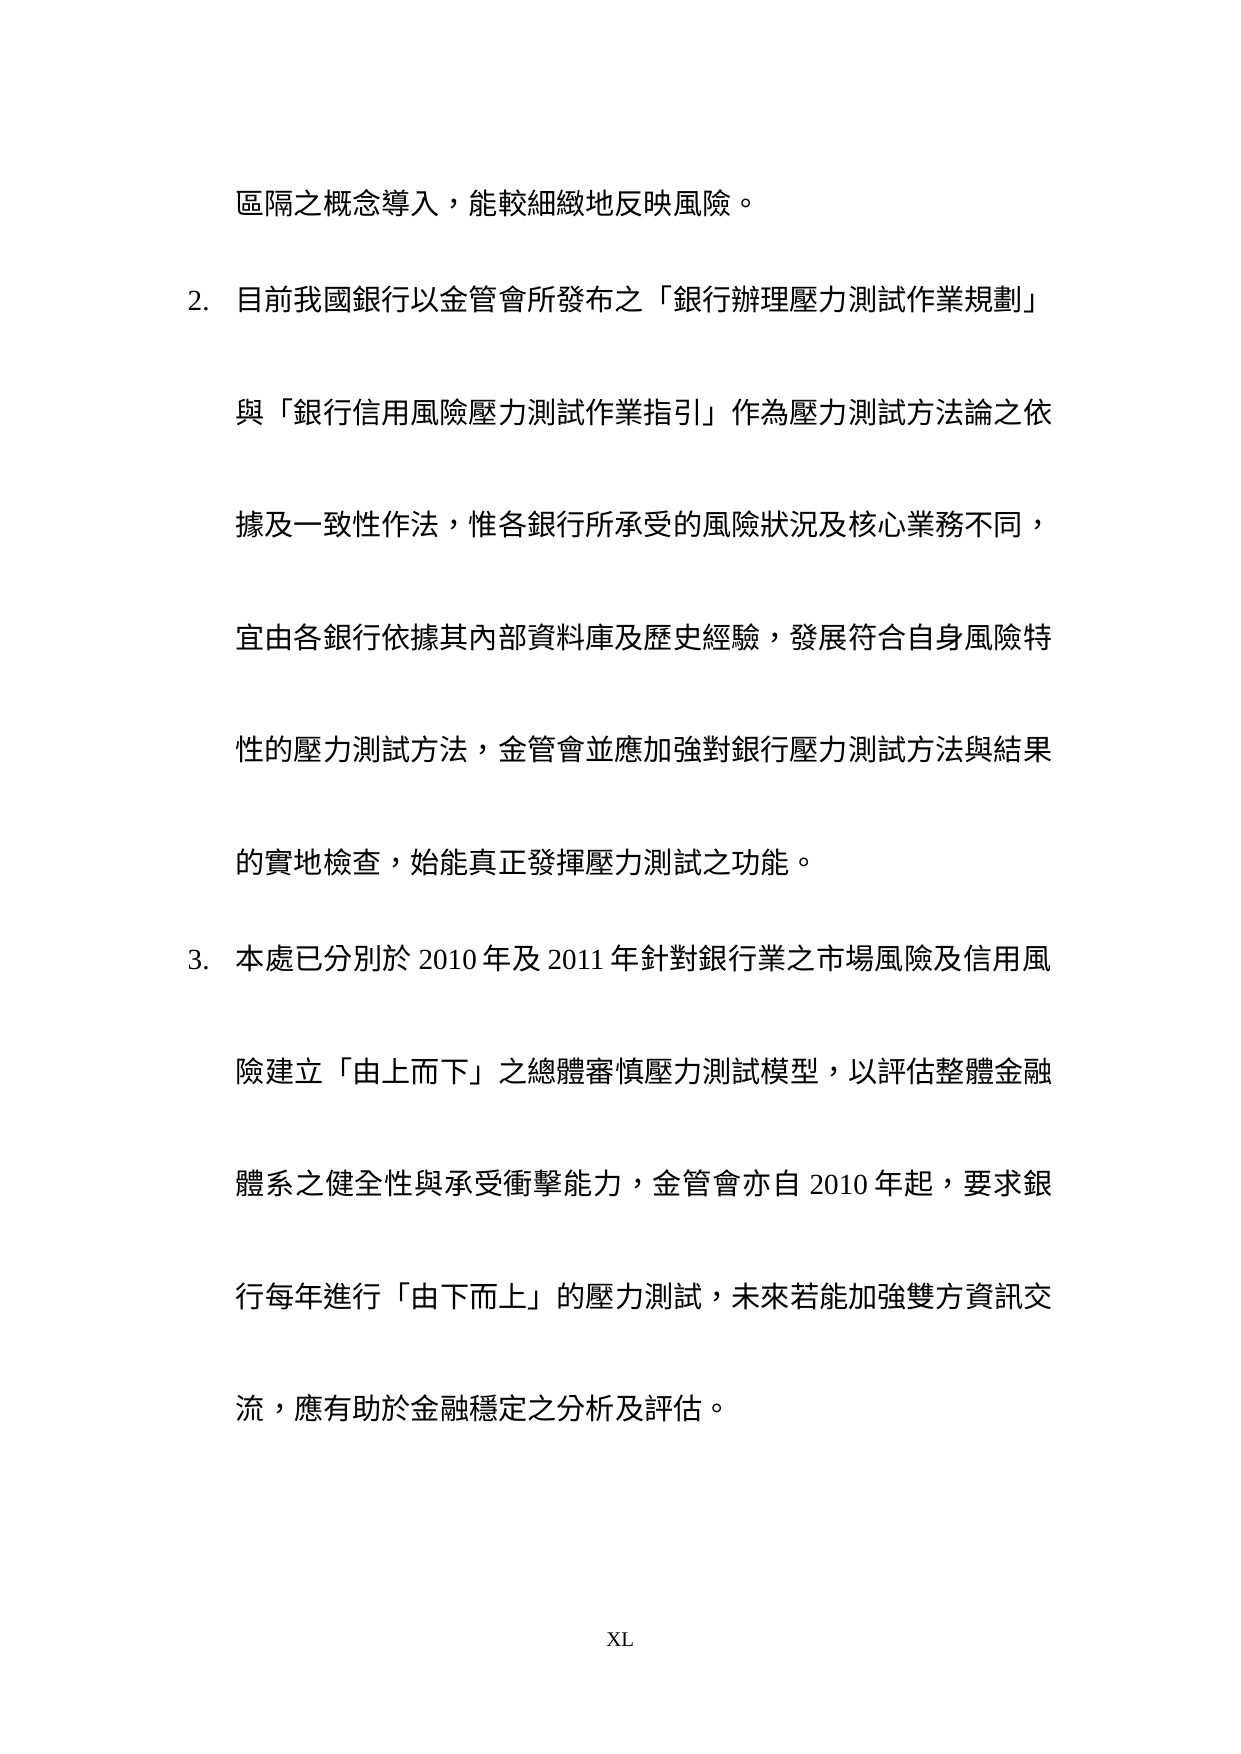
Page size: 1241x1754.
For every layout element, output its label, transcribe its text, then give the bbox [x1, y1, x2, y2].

list 本處已分別於2010年及2011年針對銀行業之市場風險及信用風險建立「由上而下」之總體審慎壓力測試模型，以評估整體金融體系之健全性與承受衝擊能力，金管會亦自2010年起，要求銀行每年進行「由下而上」的壓力測試，未來若能加強雙方資訊交流，應有助於金融穩定之分析及評估。 [187, 919, 1053, 1444]
list 區隔之概念導入，能較細緻地反映風險。 [187, 164, 1053, 239]
list 目前我國銀行以金管會所發布之「銀行辦理壓力測試作業規劃」與「銀行信用風險壓力測試作業指引」作為壓力測試方法論之依據及一致性作法，惟各銀行所承受的風險狀況及核心業務不同，宜由各銀行依據其內部資料庫及歷史經驗，發展符合自身風險特性的壓力測試方法，金管會並應加強對銀行壓力測試方法與結果的實地檢查，始能真正發揮壓力測試之功能。 [187, 261, 1053, 898]
